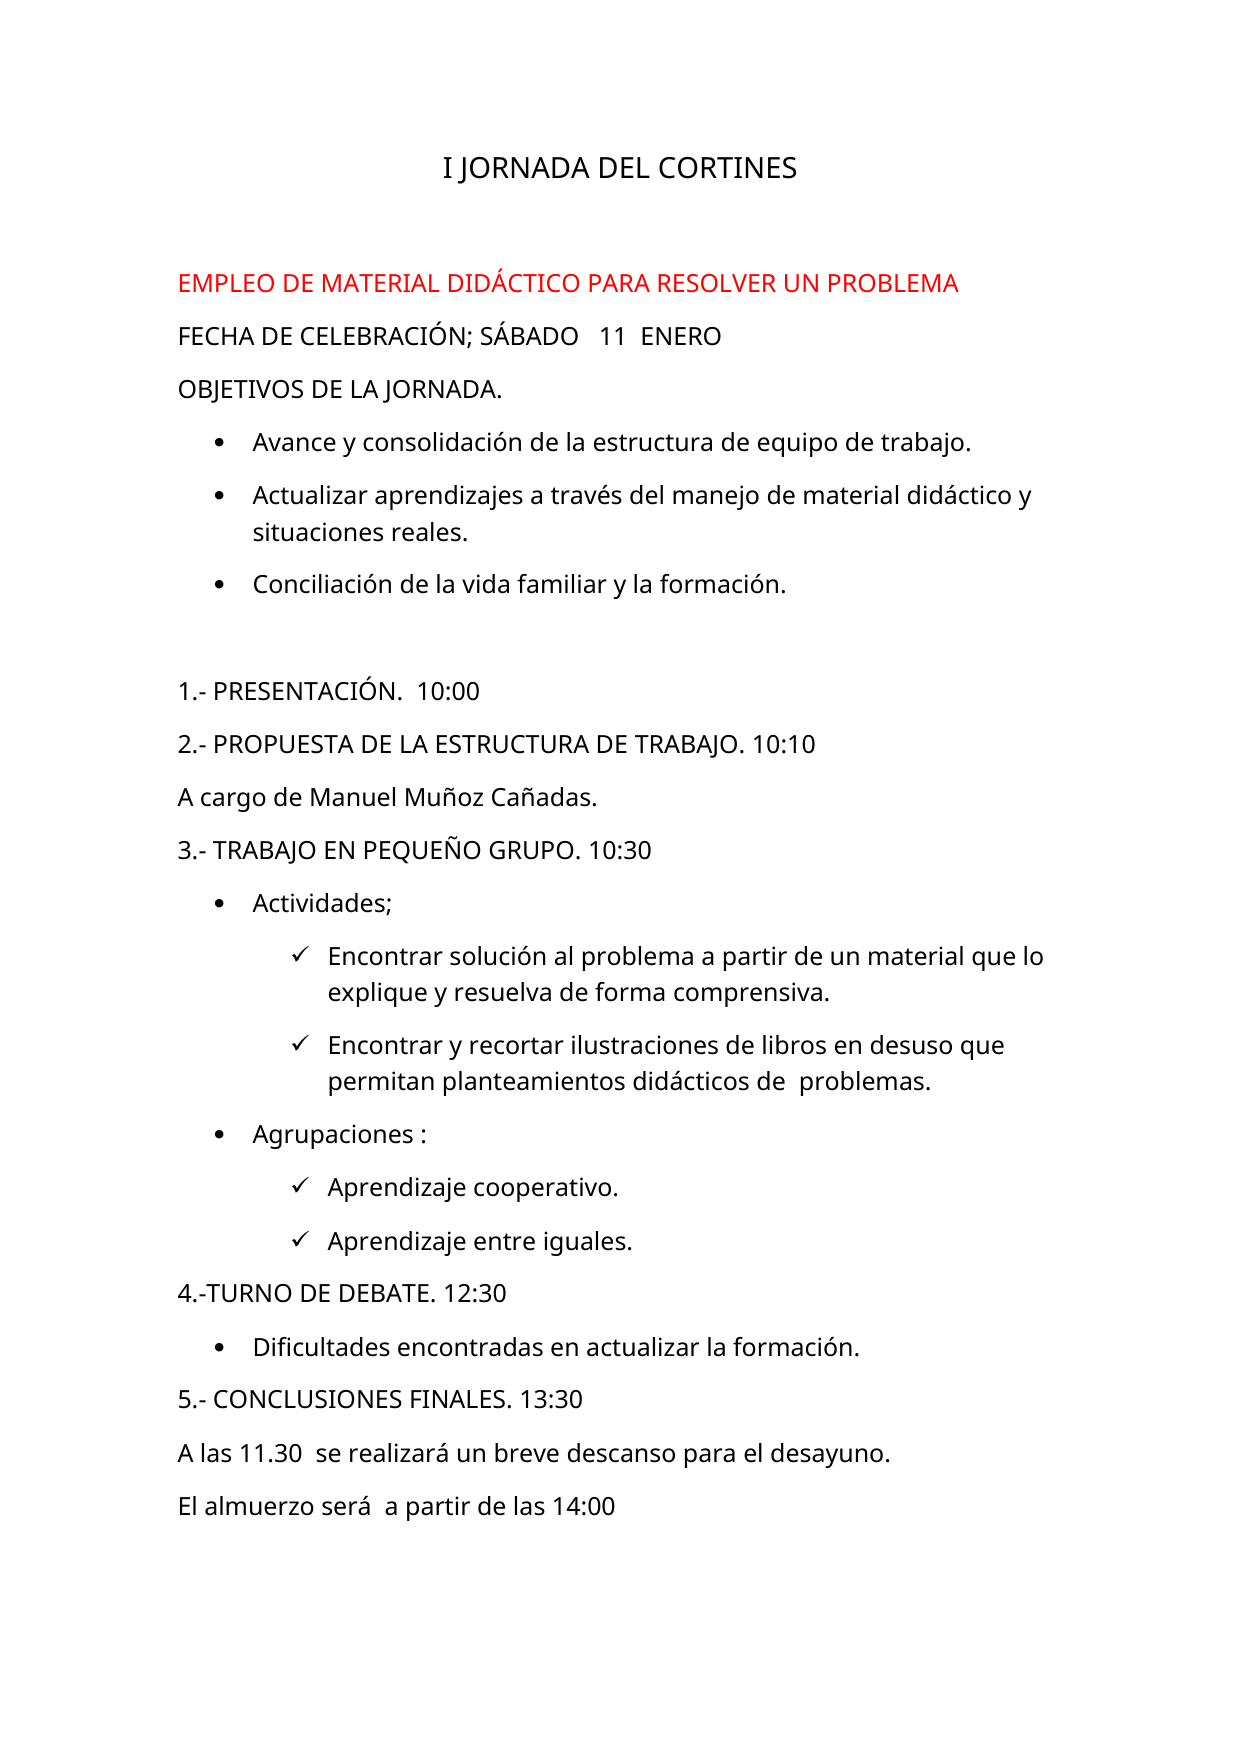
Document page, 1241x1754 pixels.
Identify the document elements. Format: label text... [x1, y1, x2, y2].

text A las 11.30 se realizará un breve descanso para el desayuno. [177, 1435, 1063, 1469]
list Actividades; [215, 885, 1063, 919]
list Encontrar solución al problema a partir de un material que lo explique y resuelva de forma comprensiva. [290, 938, 1063, 1009]
list Actualizar aprendizajes a través del manejo de material didáctico y situaciones reales. [215, 478, 1063, 548]
text 3.- TRABAJO EN PEQUEÑO GRUPO. 10:30 [177, 832, 1063, 866]
list Dificultades encontradas en actualizar la formación. [215, 1329, 1063, 1363]
text EMPLEO DE MATERIAL DIDÁCTICO PARA RESOLVER UN PROBLEMA [177, 266, 1063, 300]
list Avance y consolidación de la estructura de equipo de trabajo. [215, 425, 1063, 459]
list Aprendizaje entre iguales. [290, 1223, 1063, 1257]
text 1.- PRESENTACIÓN. 10:00 [177, 673, 1063, 707]
list Aprendizaje cooperativo. [290, 1170, 1063, 1204]
list Agrupaciones : [215, 1117, 1063, 1151]
list Encontrar y recortar ilustraciones de libros en desuso que permitan planteamientos didácticos de problemas. [290, 1028, 1063, 1098]
text 4.-TURNO DE DEBATE. 12:30 [177, 1276, 1063, 1310]
text A cargo de Manuel Muñoz Cañadas. [177, 779, 1063, 813]
text El almuerzo será a partir de las 14:00 [177, 1488, 1063, 1522]
text FECHA DE CELEBRACIÓN; SÁBADO 11 ENERO [177, 319, 1063, 353]
text OBJETIVOS DE LA JORNADA. [177, 372, 1063, 406]
text I JORNADA DEL CORTINES [177, 148, 1063, 187]
text 2.- PROPUESTA DE LA ESTRUCTURA DE TRABAJO. 10:10 [177, 726, 1063, 760]
list Conciliación de la vida familiar y la formación. [215, 567, 1063, 601]
text 5.- CONCLUSIONES FINALES. 13:30 [177, 1382, 1063, 1416]
